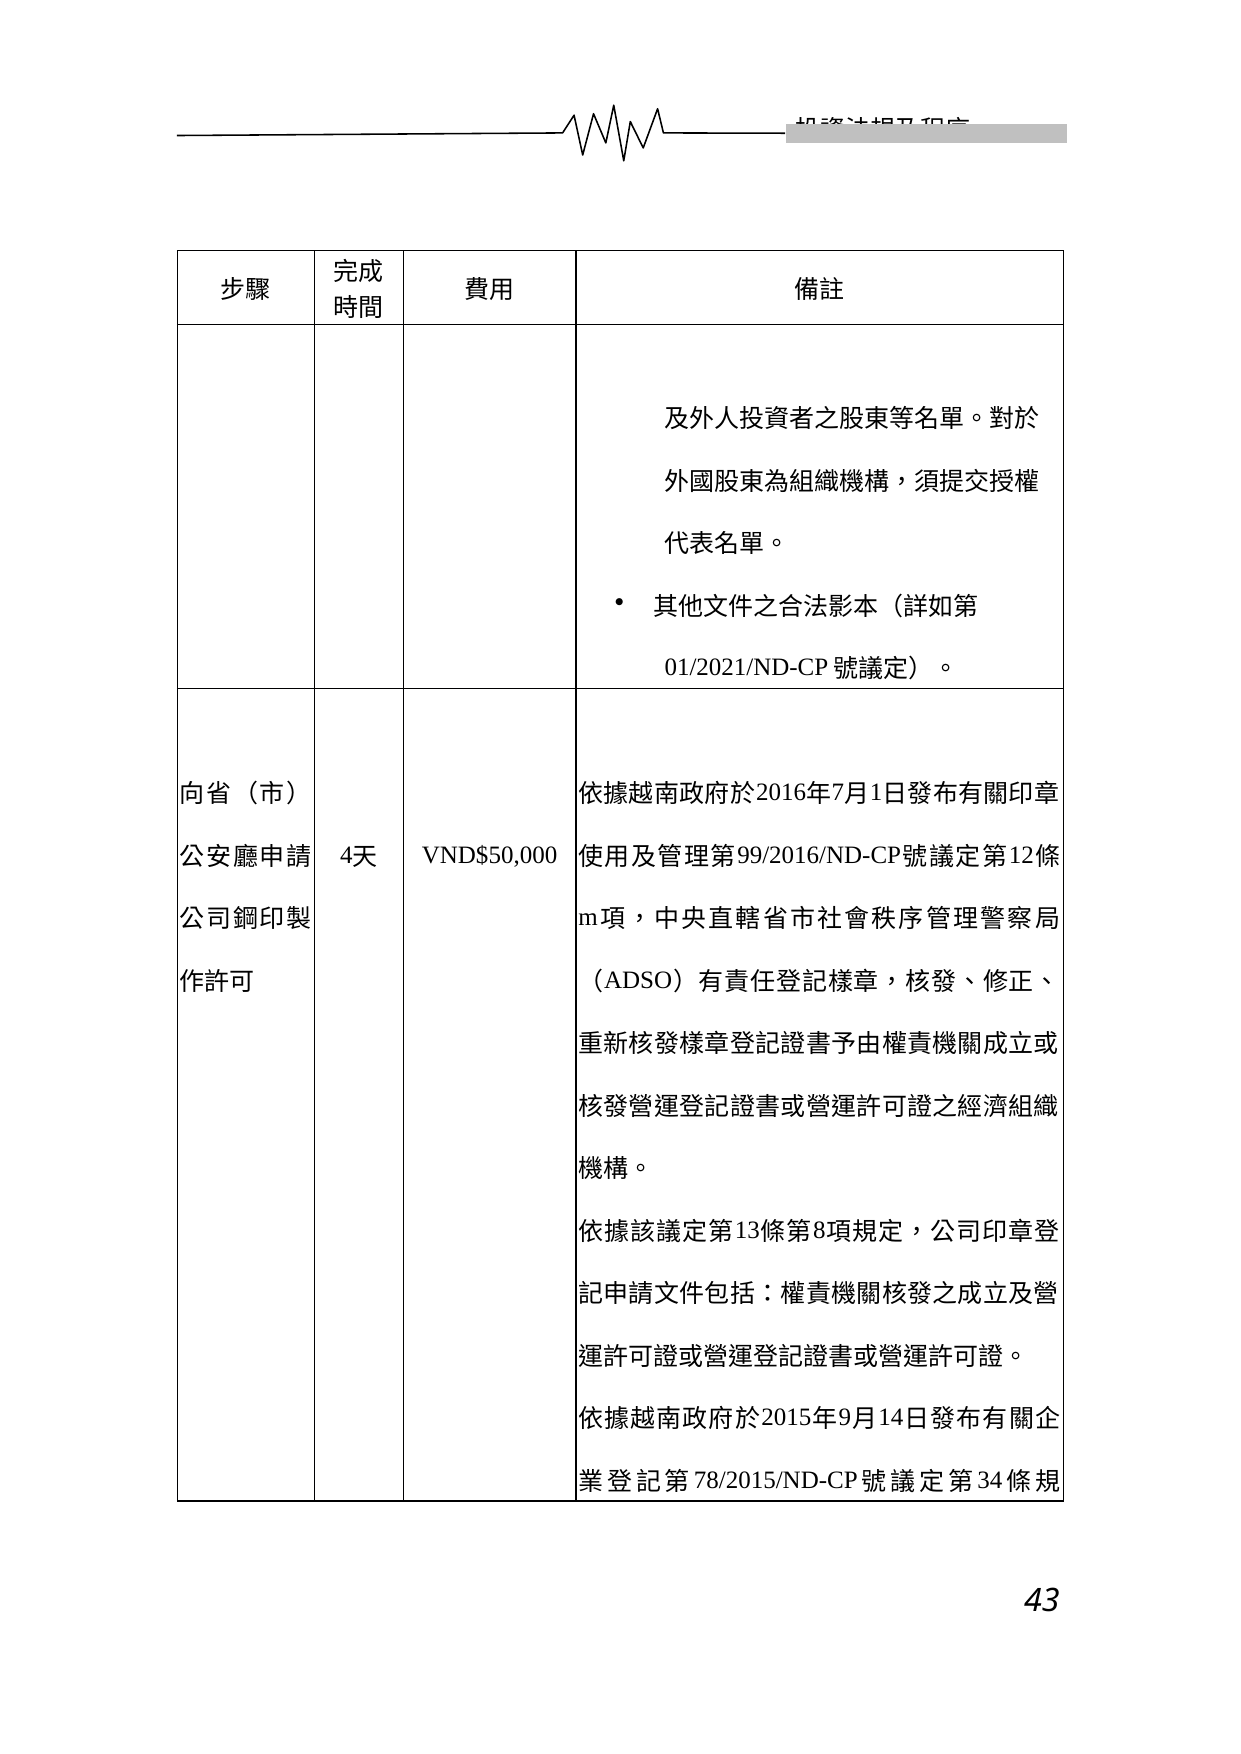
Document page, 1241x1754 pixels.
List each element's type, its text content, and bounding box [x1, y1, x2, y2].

table_cell 及外人投資者之股東等名單。對於外國股東為組織機構，須提交授權代表名單。 其他文件之合法影本（詳如第01/2021/ND-CP號議定）。 [577, 325, 1063, 688]
table_cell 向省（市）公安廳申請公司鋼印製作許可 [178, 689, 314, 1500]
table_cell VND$50,000 [404, 689, 575, 1500]
table_cell [178, 325, 314, 688]
table_header 費用 [404, 251, 575, 324]
table_cell [315, 325, 403, 688]
table_header 完成 時間 [315, 251, 403, 324]
table_cell [404, 325, 575, 688]
table_header 步驟 [178, 251, 314, 324]
table_header 備註 [577, 251, 1063, 324]
table_cell 依據越南政府於2016年7月1日發布有關印章使用及管理第99/2016/ND-CP號議定第12條m項，中央直轄省市社會秩序管理警察局（ADSO）有責任登記樣章，核發、修正、重新核發樣章登記證書予由權責機關成立或核發營運登記證書或營運許可證之經濟組織機構。 依據該議定第13條第8項規定，公司印章登記申請文件包括：權責機關核發之成立及營運許可證或營運登記證書或營運許可證。 依據越南政府於2015年9月14日發布有關企業登記第78/2015/ND-CP號議定第34條規 [577, 689, 1063, 1500]
table_cell 4天 [315, 689, 403, 1500]
